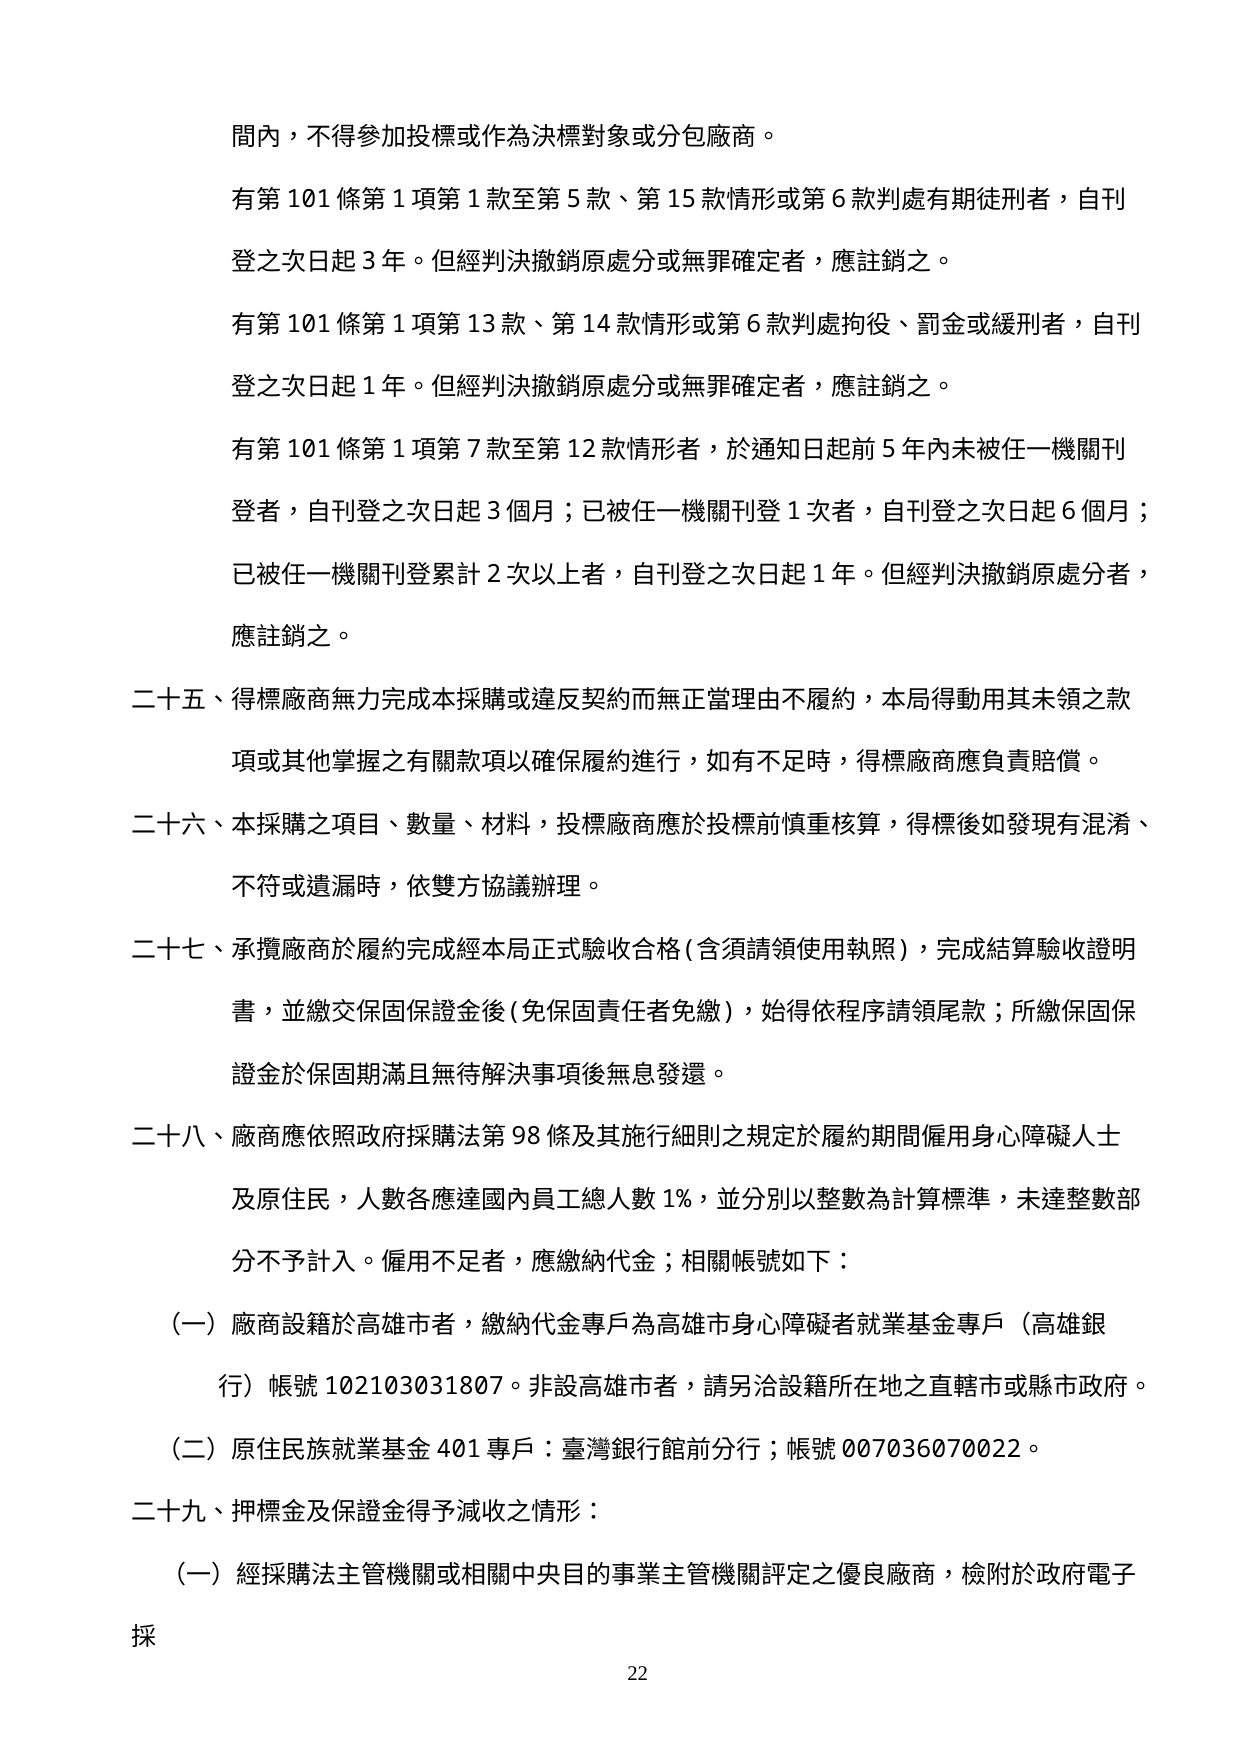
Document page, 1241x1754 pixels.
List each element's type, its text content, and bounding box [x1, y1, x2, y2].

text 間內，不得參加投標或作為決標對象或分包廠商。 [231, 93, 1144, 156]
text 二十七、承攬廠商於履約完成經本局正式驗收合格(含須請領使用執照)，完成結算驗收證明書，並繳交保固保證金後(免保固責任者免繳)，始得依程序請領尾款；所繳保固保證金於保固期滿且無待解決事項後無息發還。 [131, 906, 1144, 1093]
text （一）經採購法主管機關或相關中央目的事業主管機關評定之優良廠商，檢附於政府電子採 [131, 1531, 1144, 1656]
text 有第101條第1項第13款、第14款情形或第6款判處拘役、罰金或緩刑者，自刊登之次日起1年。但經判決撤銷原處分或無罪確定者，應註銷之。 [231, 281, 1144, 406]
text 二十五、得標廠商無力完成本採購或違反契約而無正當理由不履約，本局得動用其未領之款項或其他掌握之有關款項以確保履約進行，如有不足時，得標廠商應負責賠償。 [131, 656, 1144, 781]
text （二）原住民族就業基金401專戶：臺灣銀行館前分行；帳號007036070022。 [131, 1406, 1144, 1468]
text 有第101條第1項第1款至第5款、第15款情形或第6款判處有期徒刑者，自刊登之次日起3年。但經判決撤銷原處分或無罪確定者，應註銷之。 [231, 156, 1144, 281]
text 二十八、廠商應依照政府採購法第98條及其施行細則之規定於履約期間僱用身心障礙人士及原住民，人數各應達國內員工總人數1%，並分別以整數為計算標準，未達整數部分不予計入。僱用不足者，應繳納代金；相關帳號如下： [131, 1093, 1144, 1281]
text 有第101條第1項第7款至第12款情形者，於通知日起前5年內未被任一機關刊登者，自刊登之次日起3個月；已被任一機關刊登1次者，自刊登之次日起6個月；已被任一機關刊登累計2次以上者，自刊登之次日起1年。但經判決撤銷原處分者，應註銷之。 [231, 406, 1144, 656]
text （一）廠商設籍於高雄市者，繳納代金專戶為高雄市身心障礙者就業基金專戶（高雄銀行）帳號102103031807。非設高雄市者，請另洽設籍所在地之直轄市或縣市政府。 [156, 1281, 1144, 1406]
text 二十六、本採購之項目、數量、材料，投標廠商應於投標前慎重核算，得標後如發現有混淆、不符或遺漏時，依雙方協議辦理。 [131, 781, 1144, 906]
text 二十九、押標金及保證金得予減收之情形： [131, 1468, 1144, 1531]
